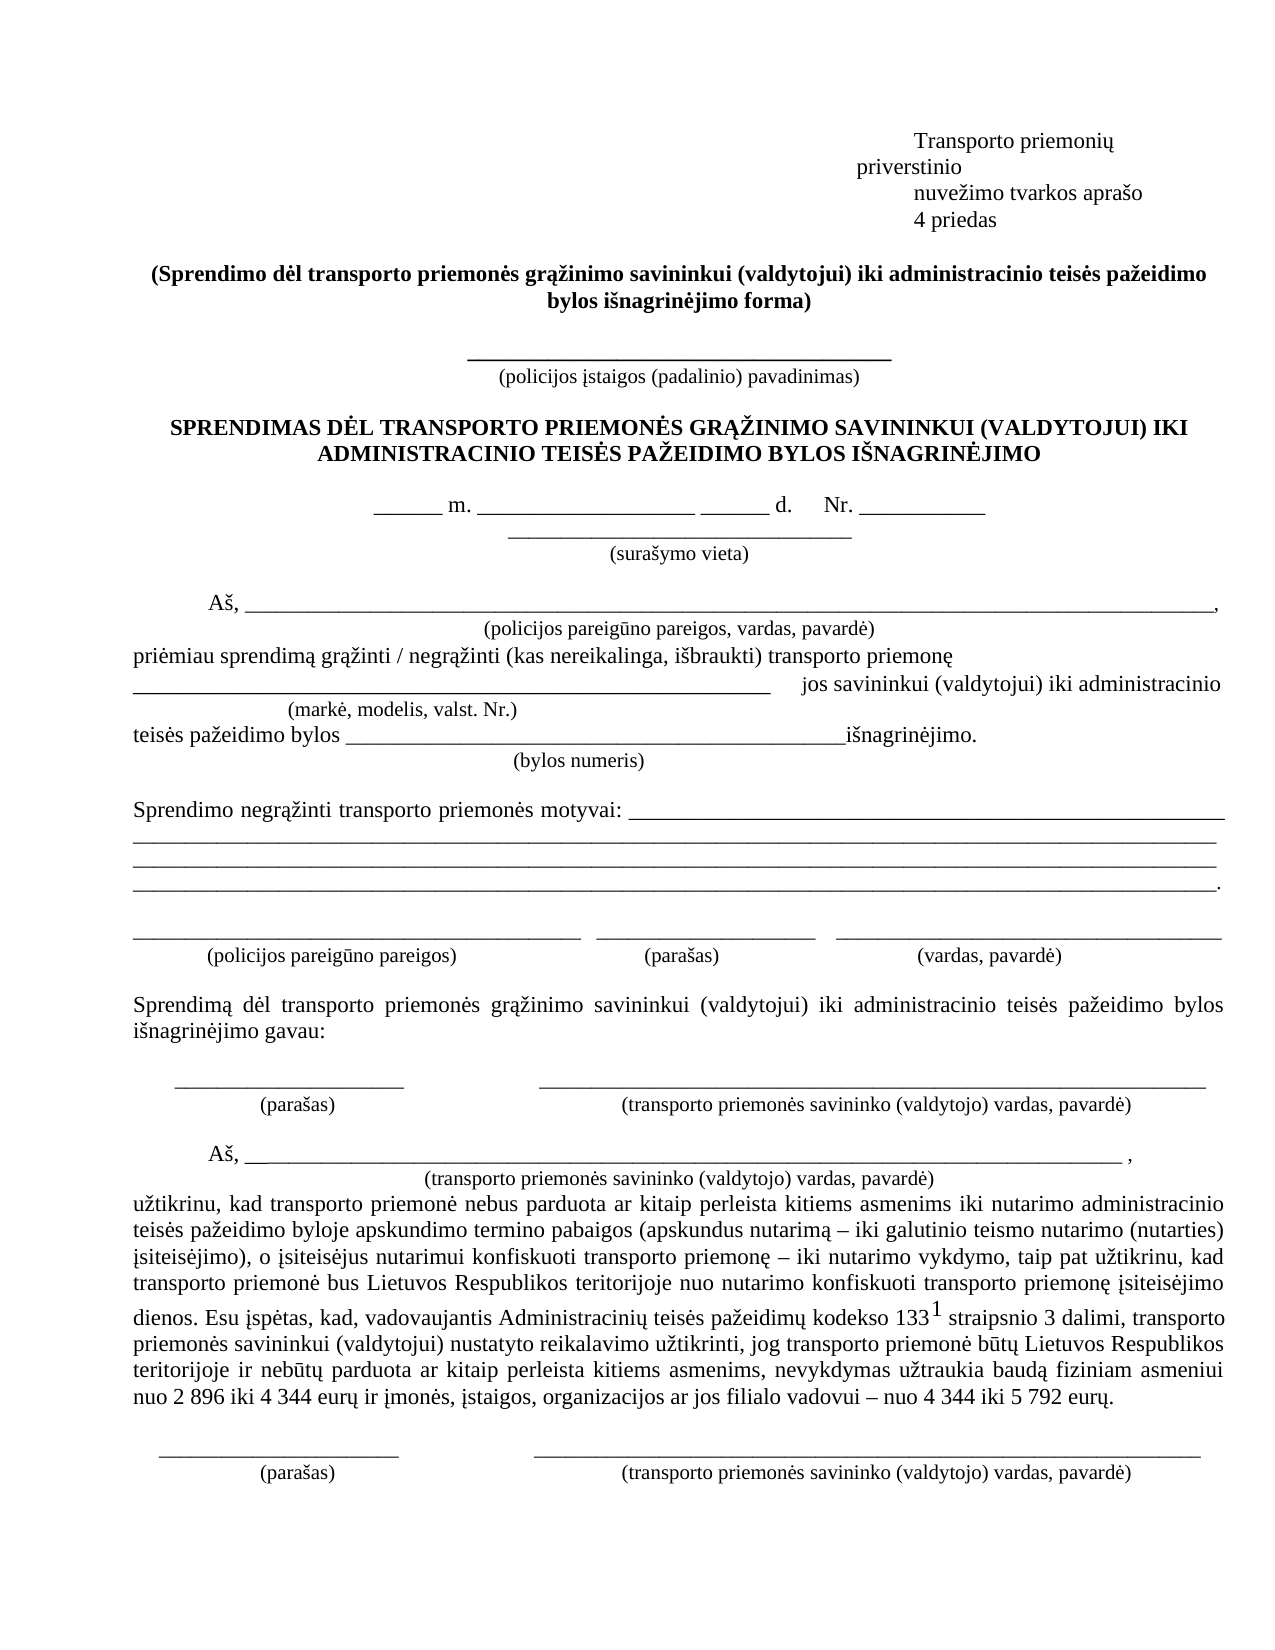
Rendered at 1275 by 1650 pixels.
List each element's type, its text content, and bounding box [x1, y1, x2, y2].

text (transporto priemonės savininko (valdytojo) vardas, pavardė) [133, 1166, 1226, 1190]
text Aš, ____________________________________________________________________________________ , [133, 1139, 1226, 1166]
text 4 priedas [856, 206, 1226, 232]
text nuvežimo tvarkos aprašo [856, 179, 1226, 206]
text (parašas) (transporto priemonės savininko (valdytojo) vardas, pavardė) [133, 1459, 1226, 1484]
text (policijos pareigūno pareigos) (parašas) (vardas, pavardė) [133, 942, 1226, 967]
text teisės pažeidimo bylos ________________________________________________išnagrinėjimo. [133, 721, 1226, 748]
text Sprendimo negrąžinti transporto priemonės motyvai: ____________________________________________________ ________________________________________________________________________________________________________________________________________________________________________________________________________________________________________________________________________________________________________________________. [133, 796, 1226, 894]
text (bylos numeris) [133, 748, 1226, 772]
text Aš, _____________________________________________________________________________________________, [133, 589, 1226, 616]
text ______________________ ________________________________________________________________ [133, 1067, 1226, 1091]
text ___________________________________________ _____________________ _____________________________________ [133, 918, 1226, 942]
text (markė, modelis, valst. Nr.) [133, 697, 1226, 721]
text Sprendimą dėl transporto priemonės grąžinimo savininkui (valdytojui) iki administracinio teisės pažeidimo bylos išnagrinėjimo gavau: [133, 991, 1226, 1043]
text SPRENDIMAS DĖL TRANSPORTO PRIEMONĖS GRĄŽINIMO SAVININKUI (VALDYTOJUI) IKI ADMINISTRACINIO TEISĖS PAŽEIDIMO BYLOS IŠNAGRINĖJIMO [133, 414, 1226, 467]
text _________________________________ [433, 517, 1226, 541]
text (Sprendimo dėl transporto priemonės grąžinimo savininkui (valdytojui) iki administracinio teisės pažeidimo bylos išnagrinėjimo forma) [133, 261, 1226, 313]
text užtikrinu, kad transporto priemonė nebus parduota ar kitaip perleista kitiems asmenims iki nutarimo administracinio teisės pažeidimo byloje apskundimo termino pabaigos (apskundus nutarimą – iki galutinio teismo nutarimo (nutarties) įsiteisėjimo), o įsiteisėjus nutarimui konfiskuoti transporto priemonę – iki nutarimo vykdymo, taip pat užtikrinu, kad transporto priemonė bus Lietuvos Respublikos teritorijoje nuo nutarimo konfiskuoti transporto priemonę įsiteisėjimo dienos. Esu įspėtas, kad, vadovaujantis Administracinių teisės pažeidimų kodekso 1331 straipsnio 3 dalimi, transporto priemonės savininkui (valdytojui) nustatyto reikalavimo užtikrinti, jog transporto priemonė būtų Lietuvos Respublikos teritorijoje ir nebūtų parduota ar kitaip perleista kitiems asmenims, nevykdymas užtraukia baudą fiziniam asmeniui nuo 2 896 iki 4 344 eurų ir įmonės, įstaigos, organizacijos ar jos filialo vadovui – nuo 4 344 iki 5 792 eurų. [133, 1190, 1226, 1409]
text (policijos pareigūno pareigos, vardas, pavardė) [133, 616, 1226, 640]
text ______ m. ___________________ ______ d. Nr. ___________ [133, 491, 1226, 517]
text _____________________________________ [133, 337, 1226, 364]
text Transporto priemonių priverstinio [856, 127, 1226, 179]
text (parašas) (transporto priemonės savininko (valdytojo) vardas, pavardė) [133, 1091, 1226, 1116]
text priėmiau sprendimą grąžinti / negrąžinti (kas nereikalinga, išbraukti) transporto priemonę ___________________________________________________ jos savininkui (valdytojui) iki administracinio [133, 640, 1226, 697]
text (surašymo vieta) [133, 541, 1226, 565]
text _______________________ ________________________________________________________________ [133, 1436, 1226, 1459]
text (policijos įstaigos (padalinio) pavadinimas) [133, 364, 1226, 388]
